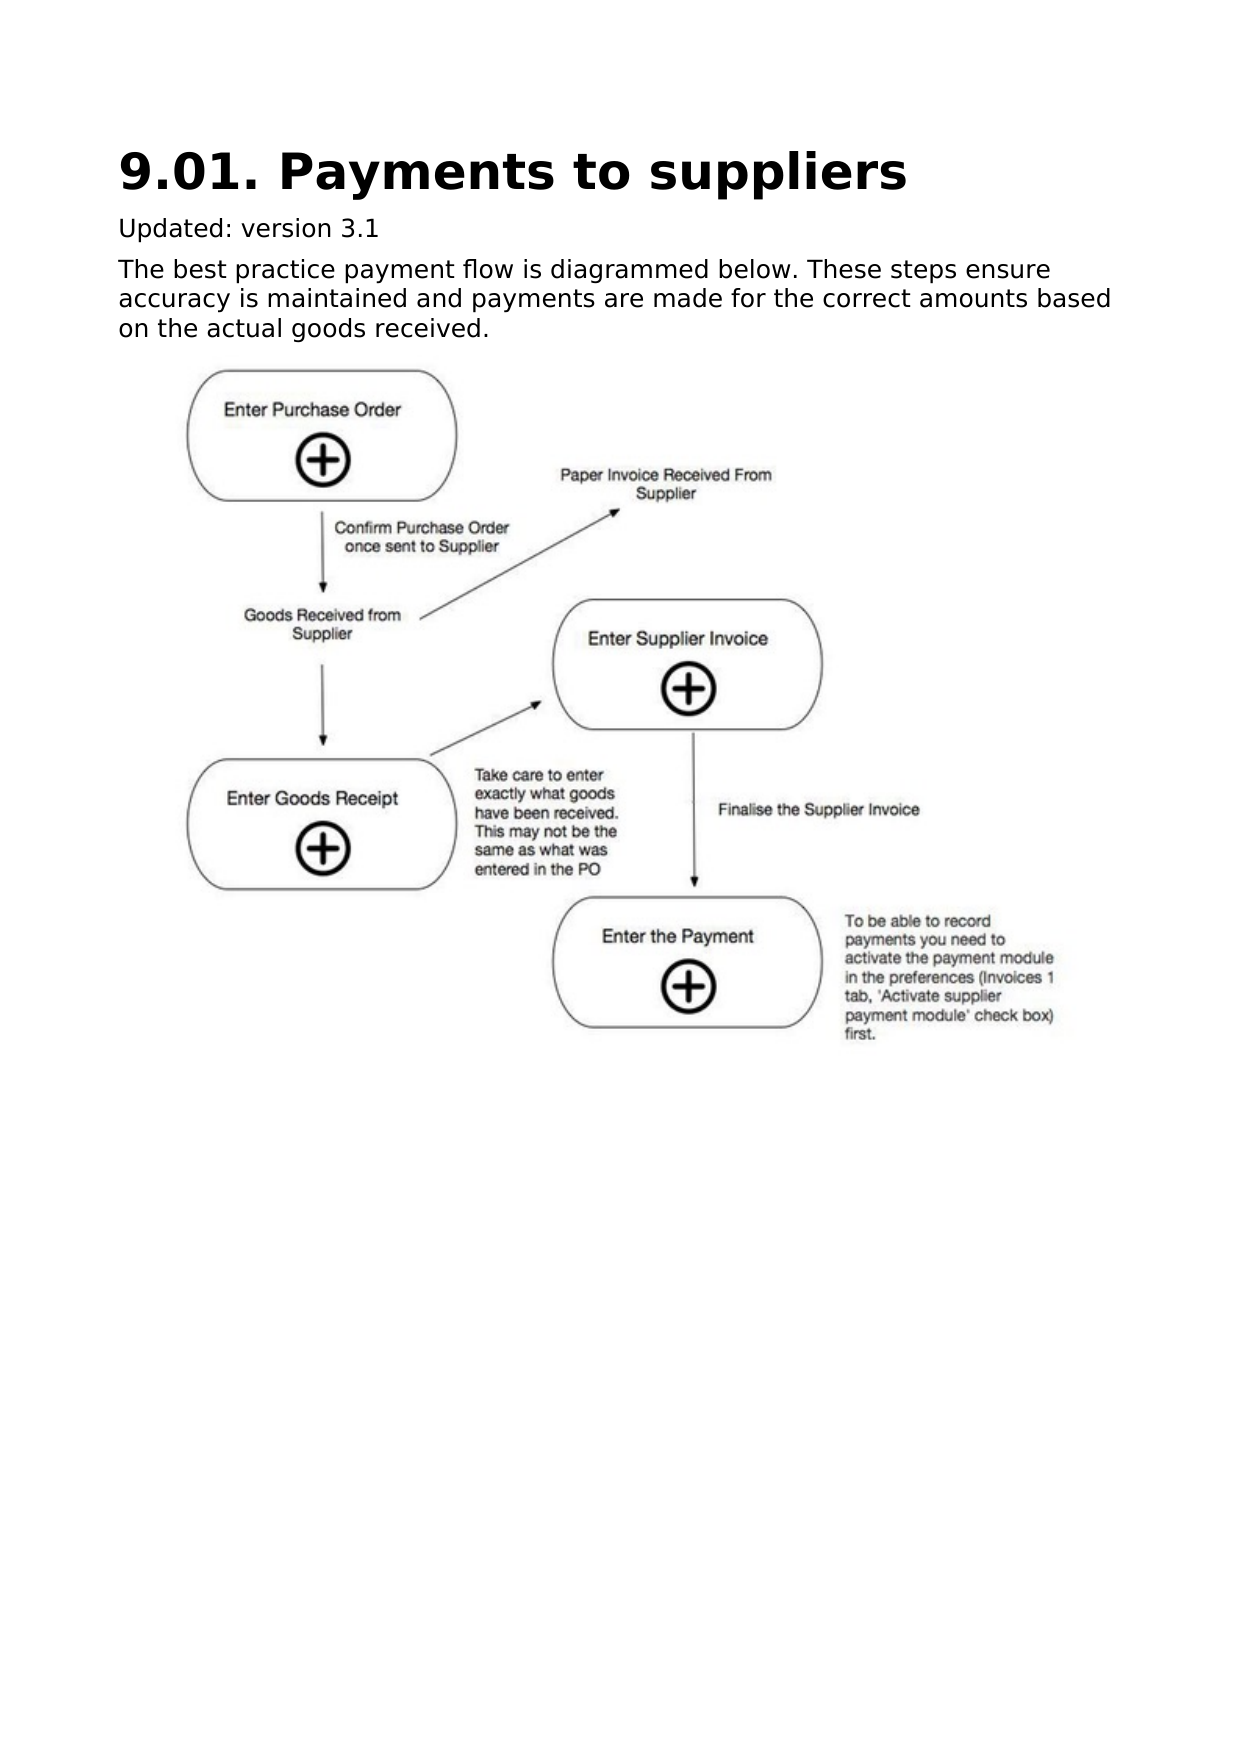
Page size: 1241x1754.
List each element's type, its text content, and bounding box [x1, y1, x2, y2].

text The best practice payment flow is diagrammed below. These steps ensure accuracy is maintained and payments are made for the correct amounts based on the actual goods received. [118, 256, 1122, 343]
picture [151, 355, 1089, 1104]
subtitle 9.01. Payments to suppliers [118, 143, 1122, 201]
text Updated: version 3.1 [118, 214, 1122, 243]
